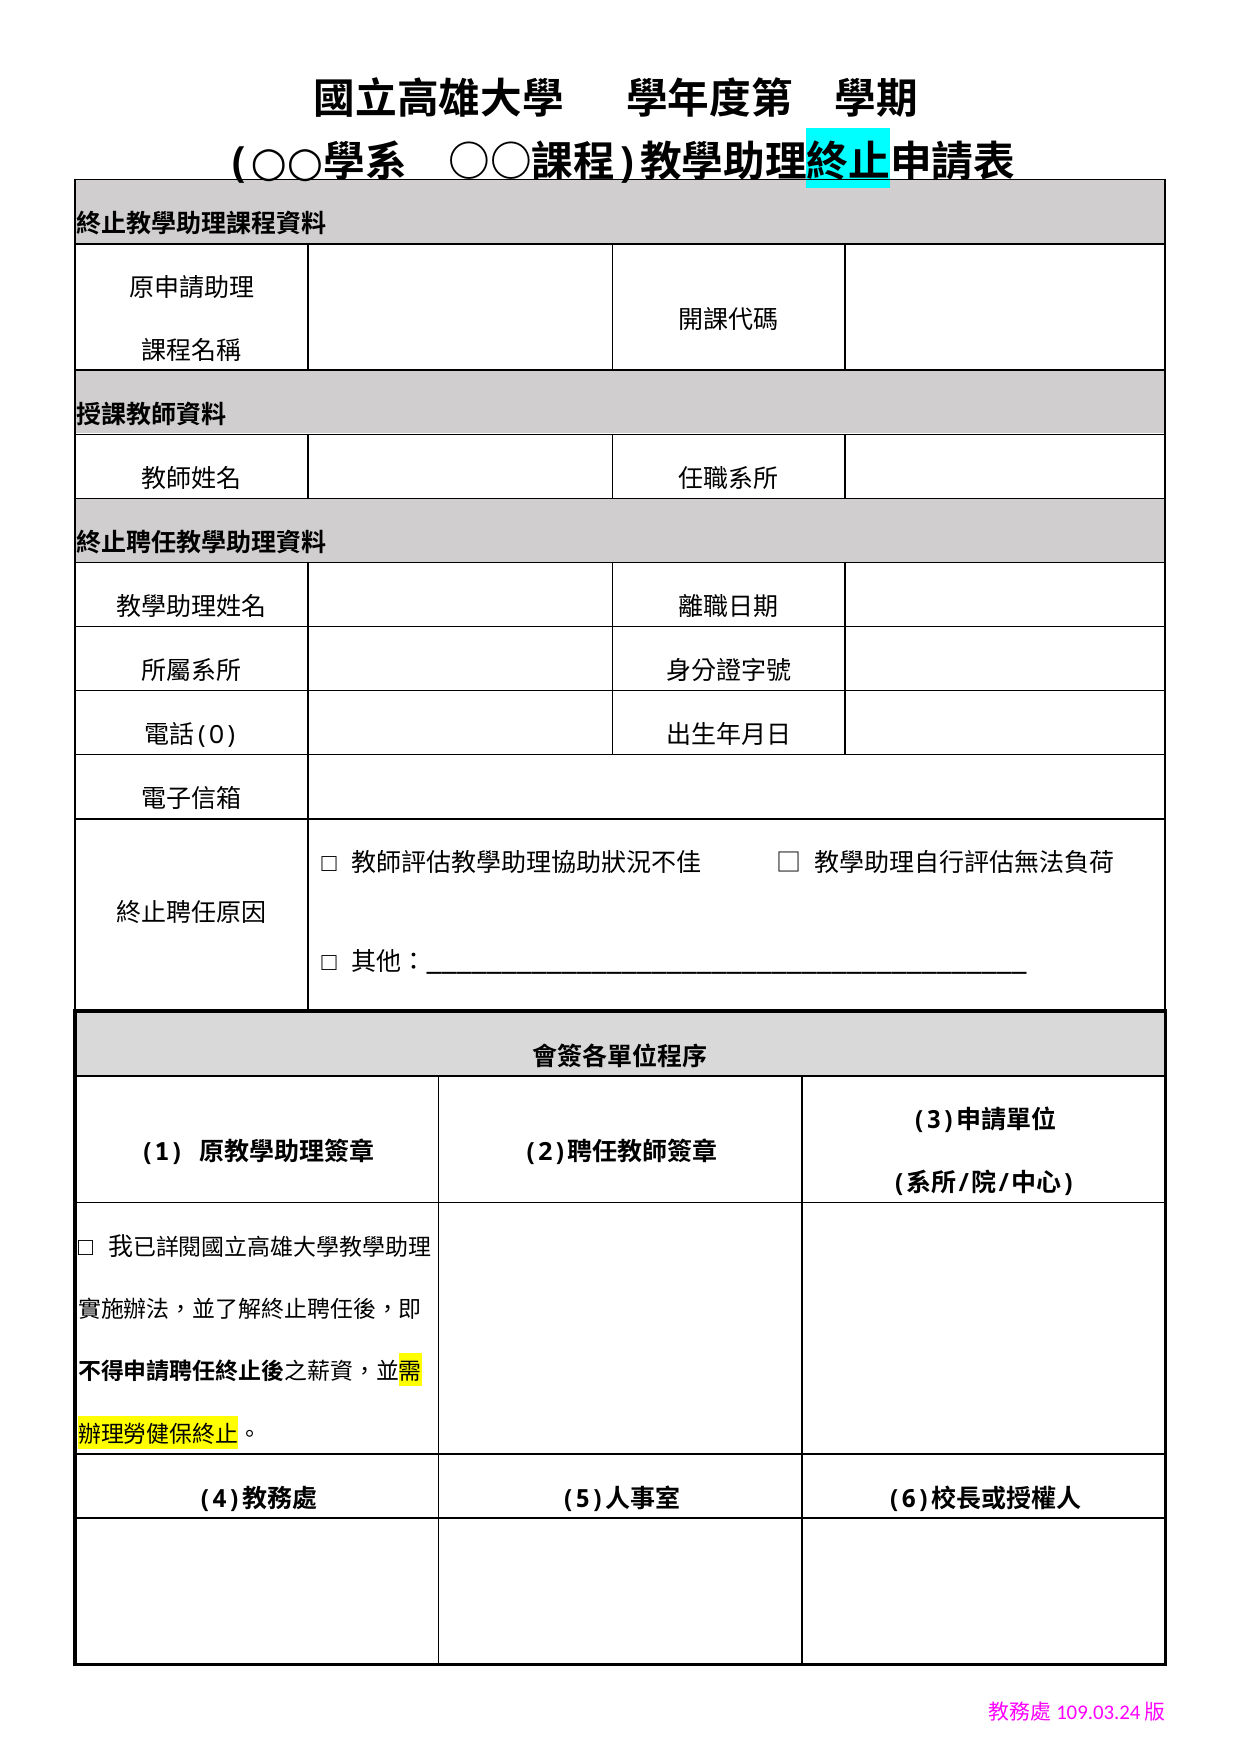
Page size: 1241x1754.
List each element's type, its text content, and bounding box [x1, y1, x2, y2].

table_cell 出生年月日 [613, 691, 844, 754]
table_cell 身分證字號 [613, 627, 844, 690]
table_cell [439, 1203, 801, 1453]
text 國立高雄大學 學年度第 學期 [0, 54, 1240, 116]
table_cell [439, 1519, 801, 1663]
table_cell [309, 245, 612, 369]
table_cell (5)人事室 [439, 1455, 801, 1517]
table_cell 開課代碼 [613, 245, 844, 369]
table_cell 任職系所 [613, 435, 844, 497]
table_cell [77, 1519, 438, 1663]
table_cell 電子信箱 [76, 755, 307, 818]
table_cell [846, 435, 1164, 497]
table_cell [309, 627, 612, 690]
table_cell 教師姓名 [76, 435, 307, 497]
text (○○學系 ○○課程)教學助理終止申請表 [75, 116, 1165, 179]
table_cell [803, 1519, 1164, 1663]
table_cell 會簽各單位程序 [77, 1013, 1164, 1075]
table_cell (2)聘任教師簽章 [439, 1077, 801, 1201]
table_cell [309, 691, 612, 754]
table_cell □ 教師評估教學助理協助狀況不佳 □ 教學助理自行評估無法負荷 □ 其他：________________________________________ [309, 820, 1164, 1009]
table_cell 教學助理姓名 [76, 563, 307, 626]
table_cell [803, 1203, 1164, 1453]
table_cell (3)申請單位 (系所/院/中心) [803, 1077, 1164, 1201]
table_cell 離職日期 [613, 563, 844, 626]
table_cell [846, 691, 1164, 754]
table_cell 所屬系所 [76, 627, 307, 690]
table_cell (6)校長或授權人 [803, 1455, 1164, 1517]
table_cell (4)教務處 [77, 1455, 438, 1517]
table_cell 電話(O) [76, 691, 307, 754]
table_cell [309, 755, 1164, 818]
table_cell [846, 563, 1164, 626]
table_cell [846, 627, 1164, 690]
table_cell 授課教師資料 [76, 371, 1164, 433]
table_cell [309, 435, 612, 497]
table_header 終止教學助理課程資料 [76, 180, 1164, 243]
table_cell 原申請助理 課程名稱 [76, 245, 307, 369]
table_cell 終止聘任教學助理資料 [76, 499, 1164, 562]
table_cell [309, 563, 612, 626]
table_cell [846, 245, 1164, 369]
table_cell 終止聘任原因 [76, 820, 307, 1009]
table_cell □ 我已詳閱國立高雄大學教學助理實施辦法，並了解終止聘任後，即不得申請聘任終止後之薪資，並需辦理勞健保終止。 [77, 1203, 438, 1453]
table_cell (1) 原教學助理簽章 [77, 1077, 438, 1201]
